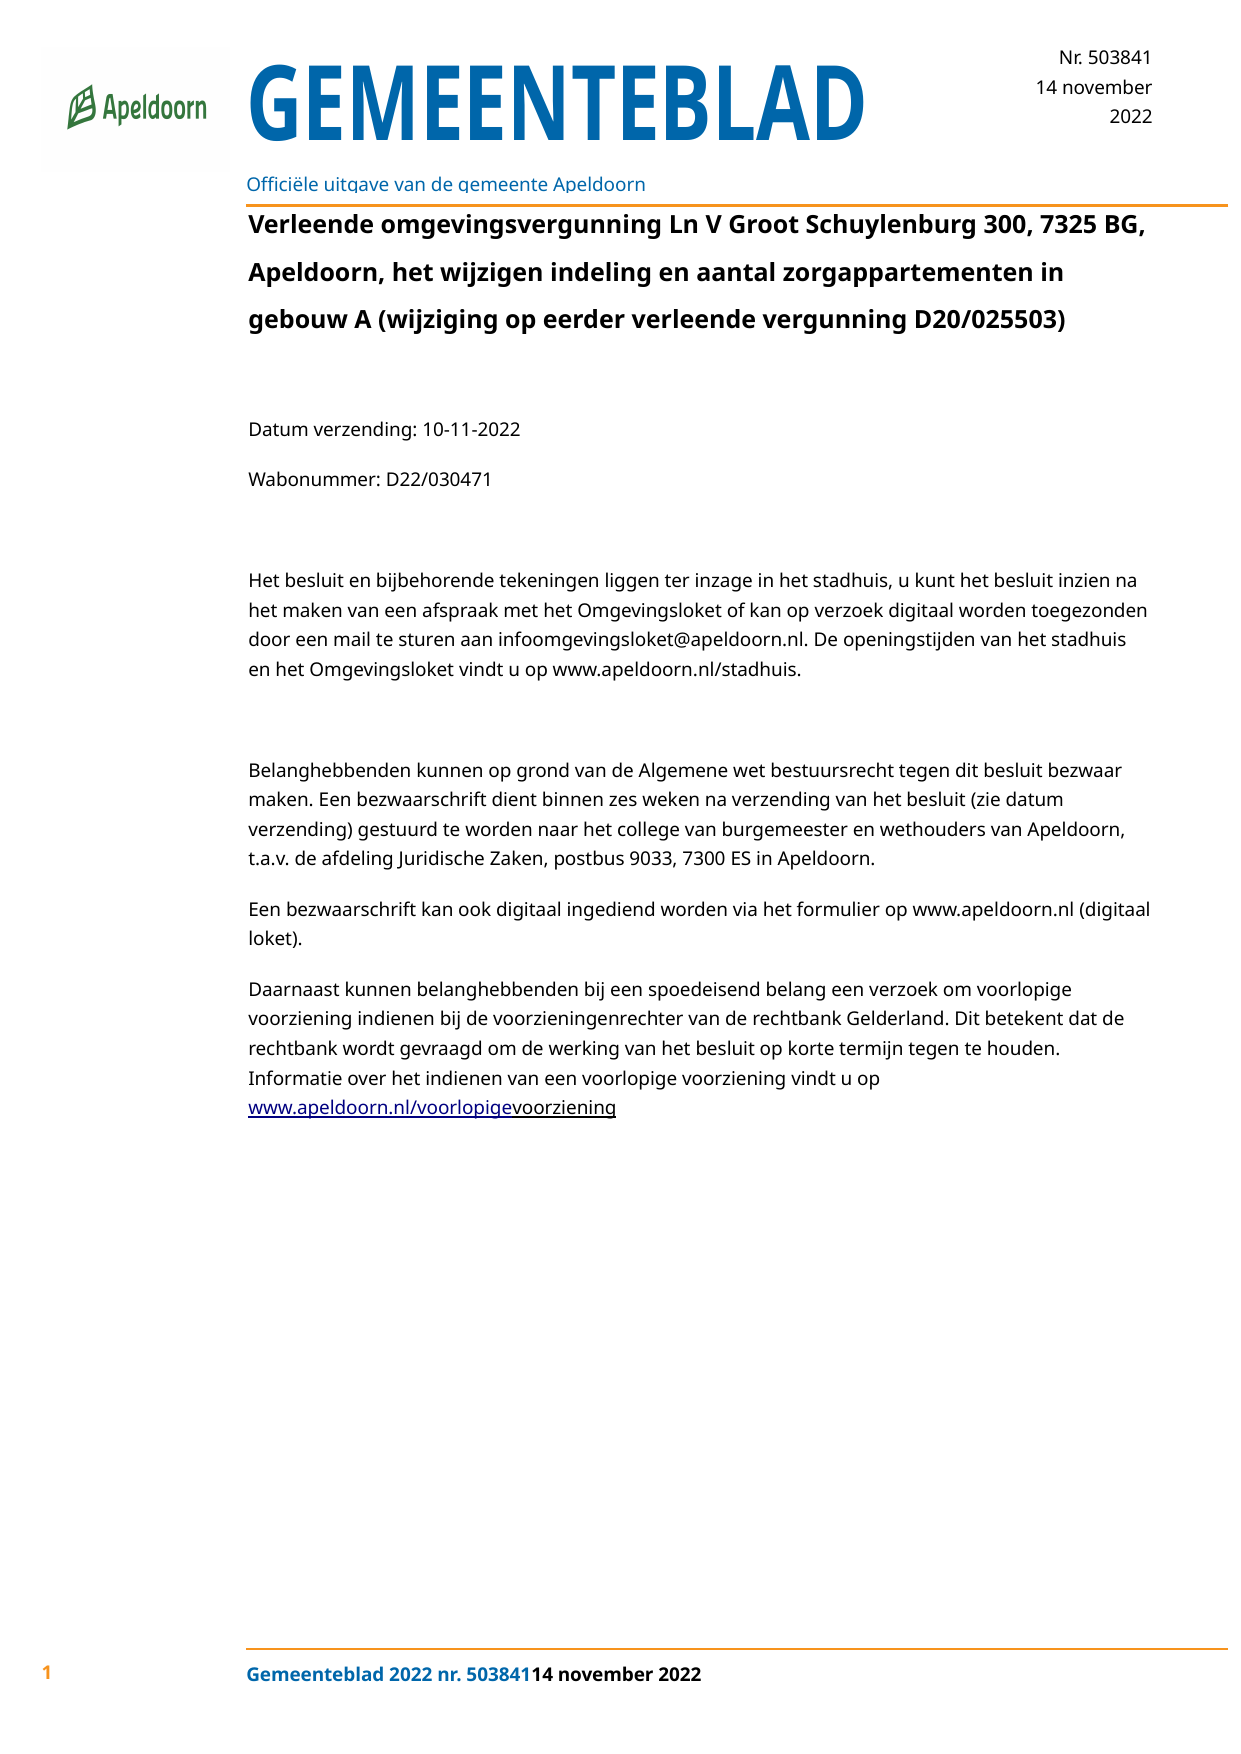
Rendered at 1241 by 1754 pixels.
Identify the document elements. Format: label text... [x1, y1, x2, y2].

text Daarnaast kunnen belanghebbenden bij een spoedeisend belang een verzoek om voorlopige voorziening indienen bij de voorzieningenrechter van de rechtbank Gelderland. Dit betekent dat de rechtbank wordt gevraagd om de werking van het besluit op korte termijn tegen te houden. Informatie over het indienen van een voorlopige voorziening vindt u op www.apeldoorn.nl/voorlopigevoorziening [248, 976, 1152, 1120]
text Verleende omgevingsvergunning Ln V Groot Schuylenburg 300, 7325 BG, Apeldoorn, het wijzigen indeling en aantal zorgappartementen in gebouw A (wijziging op eerder verleende vergunning D20/025503) [248, 207, 1152, 336]
text Een bezwaarschrift kan ook digitaal ingediend worden via het formulier op www.apeldoorn.nl (digitaal loket). [248, 896, 1152, 951]
picture [41, 47, 231, 172]
text Het besluit en bijbehorende tekeningen liggen ter inzage in het stadhuis, u kunt het besluit inzien na het maken van een afspraak met het Omgevingsloket of kan op verzoek digitaal worden toegezonden door een mail te sturen aan infoomgevingsloket@apeldoorn.nl. De openingstijden van het stadhuis en het Omgevingsloket vindt u op www.apeldoorn.nl/stadhuis. [248, 567, 1152, 682]
text Datum verzending: 10-11-2022 [248, 416, 1152, 442]
text Wabonummer: D22/030471 [248, 466, 1152, 492]
text Belanghebbenden kunnen op grond van de Algemene wet bestuursrecht tegen dit besluit bezwaar maken. Een bezwaarschrift dient binnen zes weken na verzending van het besluit (zie datum verzending) gestuurd te worden naar het college van burgemeester en wethouders van Apeldoorn, t.a.v. de afdeling Juridische Zaken, postbus 9033, 7300 ES in Apeldoorn. [248, 757, 1152, 871]
